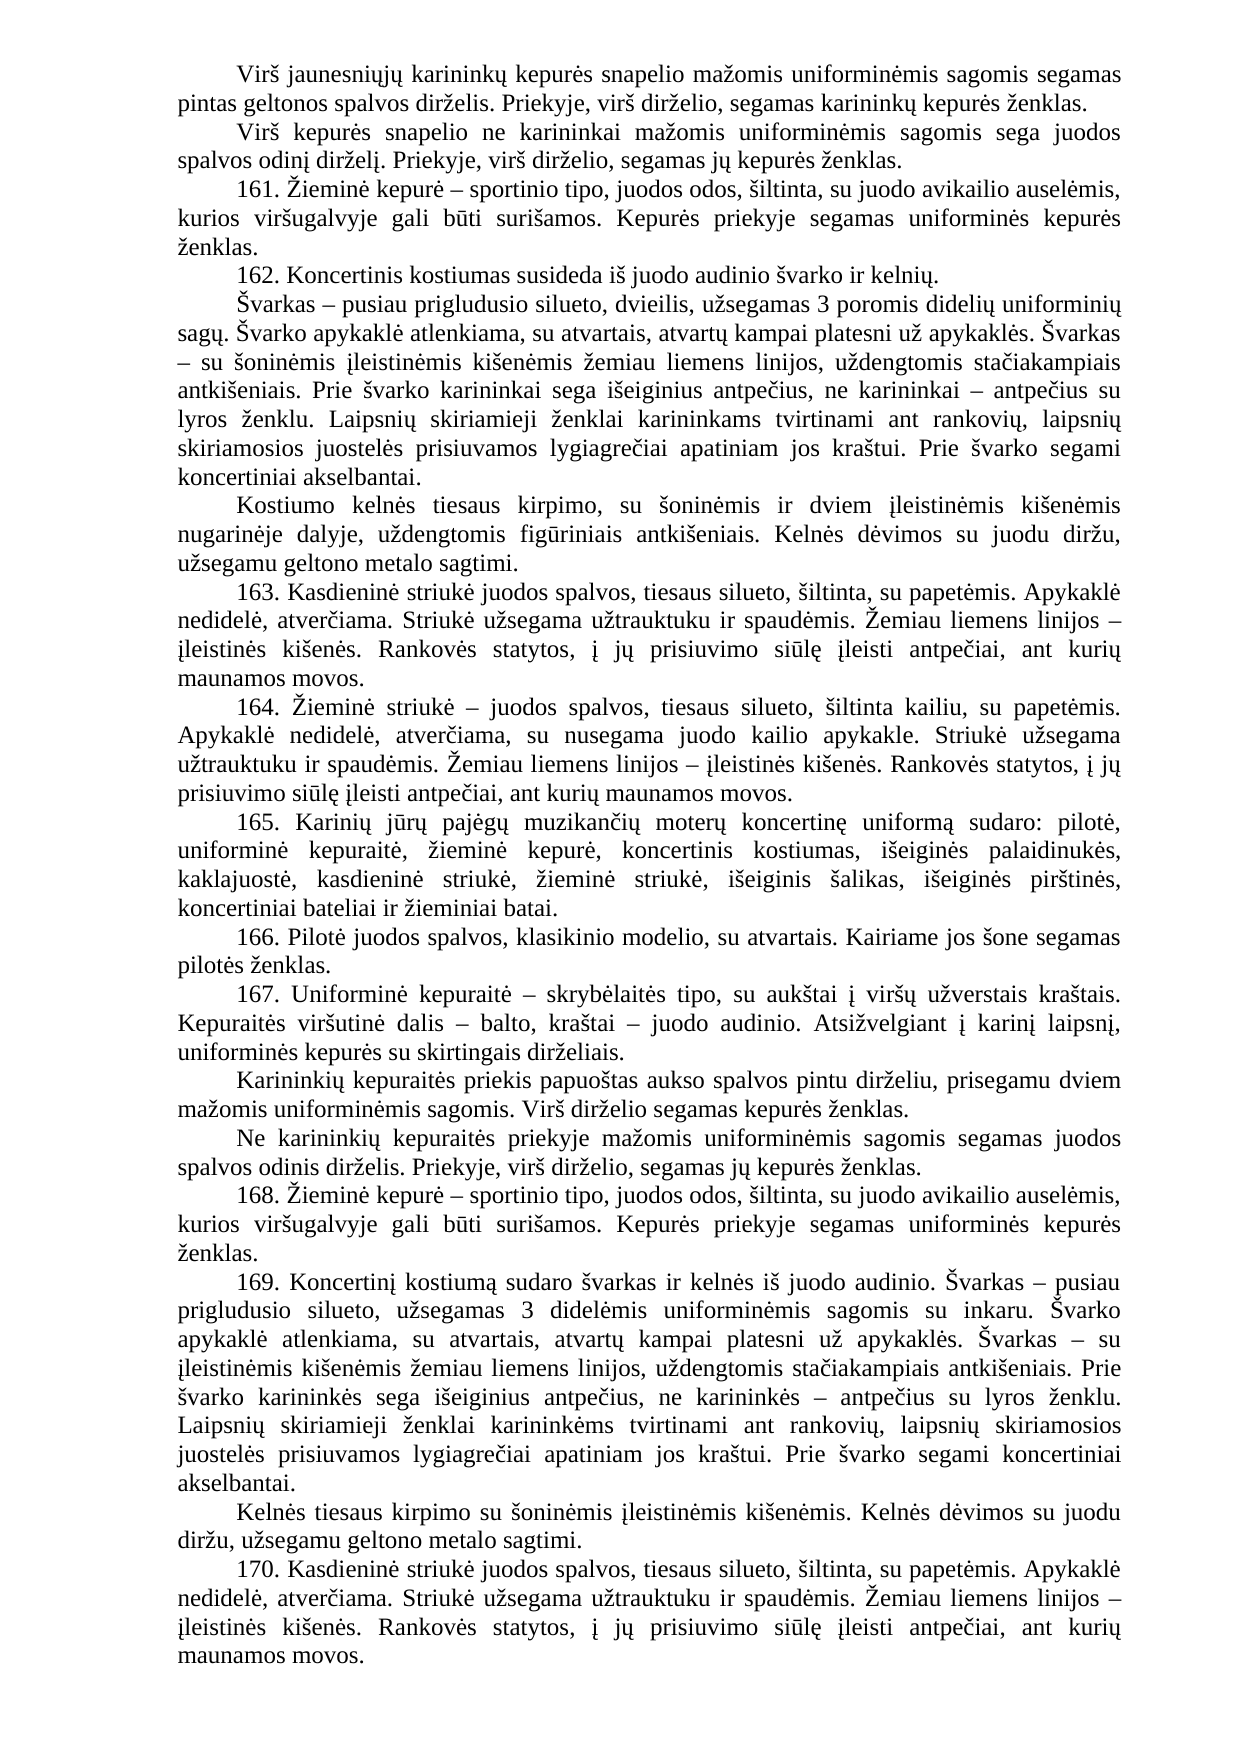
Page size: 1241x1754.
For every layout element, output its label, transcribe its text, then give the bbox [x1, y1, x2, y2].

text Virš jaunesniųjų karininkų kepurės snapelio mažomis uniforminėmis sagomis segamas pintas geltonos spalvos dirželis. Priekyje, virš dirželio, segamas karininkų kepurės ženklas. [177, 59, 1122, 117]
text 166. Pilotė juodos spalvos, klasikinio modelio, su atvartais. Kairiame jos šone segamas pilotės ženklas. [177, 922, 1122, 979]
text 170. Kasdieninė striukė juodos spalvos, tiesaus silueto, šiltinta, su papetėmis. Apykaklė nedidelė, atverčiama. Striukė užsegama užtrauktuku ir spaudėmis. Žemiau liemens linijos – įleistinės kišenės. Rankovės statytos, į jų prisiuvimo siūlę įleisti antpečiai, ant kurių maunamos movos. [177, 1554, 1122, 1669]
text 168. Žieminė kepurė – sportinio tipo, juodos odos, šiltinta, su juodo avikailio auselėmis, kurios viršugalvyje gali būti surišamos. Kepurės priekyje segamas uniforminės kepurės ženklas. [177, 1180, 1122, 1267]
text Kelnės tiesaus kirpimo su šoninėmis įleistinėmis kišenėmis. Kelnės dėvimos su juodu diržu, užsegamu geltono metalo sagtimi. [177, 1497, 1122, 1554]
text 162. Koncertinis kostiumas susideda iš juodo audinio švarko ir kelnių. [177, 260, 1122, 289]
text Virš kepurės snapelio ne karininkai mažomis uniforminėmis sagomis sega juodos spalvos odinį dirželį. Priekyje, virš dirželio, segamas jų kepurės ženklas. [177, 117, 1122, 174]
text Kostiumo kelnės tiesaus kirpimo, su šoninėmis ir dviem įleistinėmis kišenėmis nugarinėje dalyje, uždengtomis figūriniais antkišeniais. Kelnės dėvimos su juodu diržu, užsegamu geltono metalo sagtimi. [177, 490, 1122, 577]
text 163. Kasdieninė striukė juodos spalvos, tiesaus silueto, šiltinta, su papetėmis. Apykaklė nedidelė, atverčiama. Striukė užsegama užtrauktuku ir spaudėmis. Žemiau liemens linijos – įleistinės kišenės. Rankovės statytos, į jų prisiuvimo siūlę įleisti antpečiai, ant kurių maunamos movos. [177, 577, 1122, 692]
text 165. Karinių jūrų pajėgų muzikančių moterų koncertinę uniformą sudaro: pilotė, uniforminė kepuraitė, žieminė kepurė, koncertinis kostiumas, išeiginės palaidinukės, kaklajuostė, kasdieninė striukė, žieminė striukė, išeiginis šalikas, išeiginės pirštinės, koncertiniai bateliai ir žieminiai batai. [177, 807, 1122, 922]
text Švarkas – pusiau prigludusio silueto, dvieilis, užsegamas 3 poromis didelių uniforminių sagų. Švarko apykaklė atlenkiama, su atvartais, atvartų kampai platesni už apykaklės. Švarkas – su šoninėmis įleistinėmis kišenėmis žemiau liemens linijos, uždengtomis stačiakampiais antkišeniais. Prie švarko karininkai sega išeiginius antpečius, ne karininkai – antpečius su lyros ženklu. Laipsnių skiriamieji ženklai karininkams tvirtinami ant rankovių, laipsnių skiriamosios juostelės prisiuvamos lygiagrečiai apatiniam jos kraštui. Prie švarko segami koncertiniai akselbantai. [177, 289, 1122, 490]
text 161. Žieminė kepurė – sportinio tipo, juodos odos, šiltinta, su juodo avikailio auselėmis, kurios viršugalvyje gali būti surišamos. Kepurės priekyje segamas uniforminės kepurės ženklas. [177, 174, 1122, 260]
text Ne karininkių kepuraitės priekyje mažomis uniforminėmis sagomis segamas juodos spalvos odinis dirželis. Priekyje, virš dirželio, segamas jų kepurės ženklas. [177, 1123, 1122, 1180]
text 164. Žieminė striukė – juodos spalvos, tiesaus silueto, šiltinta kailiu, su papetėmis. Apykaklė nedidelė, atverčiama, su nusegama juodo kailio apykakle. Striukė užsegama užtrauktuku ir spaudėmis. Žemiau liemens linijos – įleistinės kišenės. Rankovės statytos, į jų prisiuvimo siūlę įleisti antpečiai, ant kurių maunamos movos. [177, 692, 1122, 807]
text 167. Uniforminė kepuraitė – skrybėlaitės tipo, su aukštai į viršų užverstais kraštais. Kepuraitės viršutinė dalis – balto, kraštai – juodo audinio. Atsižvelgiant į karinį laipsnį, uniforminės kepurės su skirtingais dirželiais. [177, 979, 1122, 1065]
text Karininkių kepuraitės priekis papuoštas aukso spalvos pintu dirželiu, prisegamu dviem mažomis uniforminėmis sagomis. Virš dirželio segamas kepurės ženklas. [177, 1065, 1122, 1123]
text 169. Koncertinį kostiumą sudaro švarkas ir kelnės iš juodo audinio. Švarkas – pusiau prigludusio silueto, užsegamas 3 didelėmis uniforminėmis sagomis su inkaru. Švarko apykaklė atlenkiama, su atvartais, atvartų kampai platesni už apykaklės. Švarkas – su įleistinėmis kišenėmis žemiau liemens linijos, uždengtomis stačiakampiais antkišeniais. Prie švarko karininkės sega išeiginius antpečius, ne karininkės – antpečius su lyros ženklu. Laipsnių skiriamieji ženklai karininkėms tvirtinami ant rankovių, laipsnių skiriamosios juostelės prisiuvamos lygiagrečiai apatiniam jos kraštui. Prie švarko segami koncertiniai akselbantai. [177, 1267, 1122, 1497]
